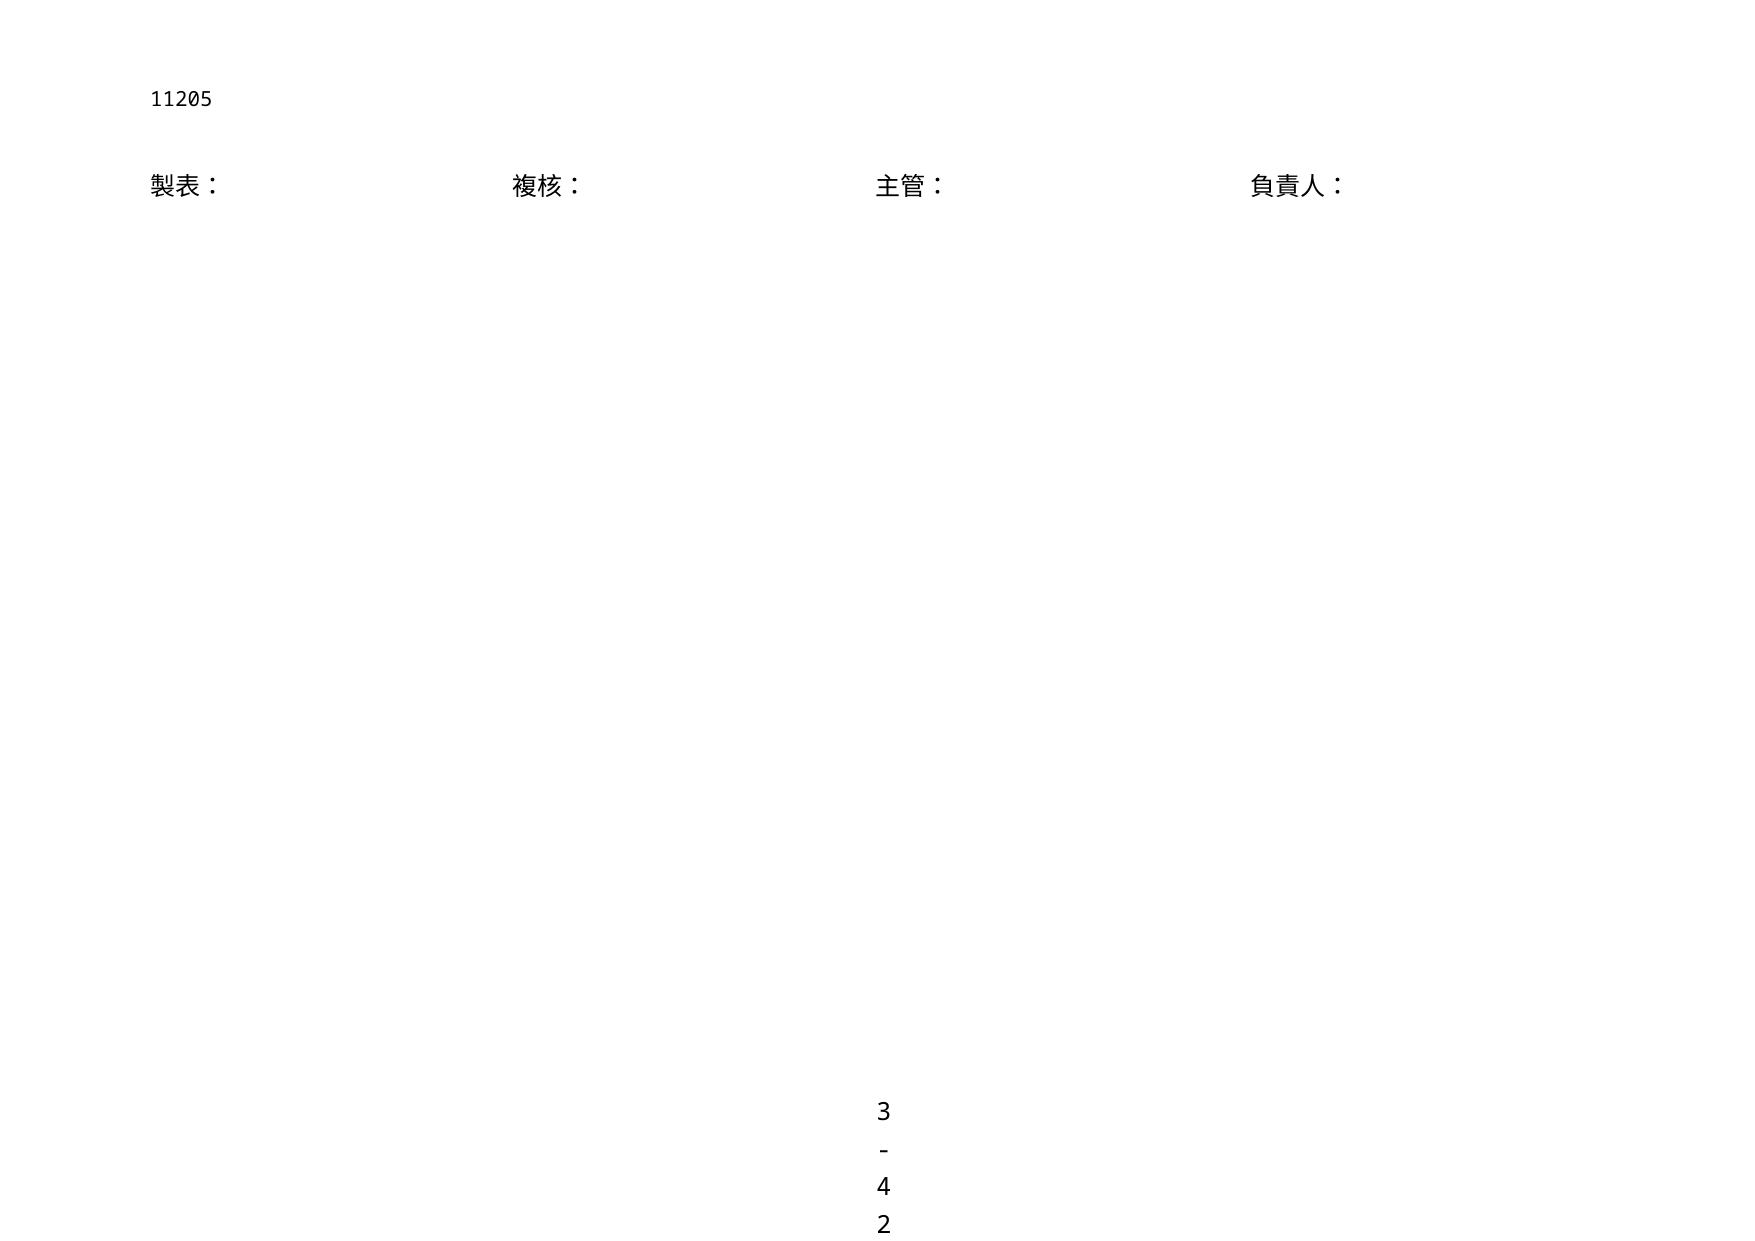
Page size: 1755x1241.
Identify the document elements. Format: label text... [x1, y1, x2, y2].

text 製表： 複核： 主管： 負責人： [150, 142, 1604, 205]
